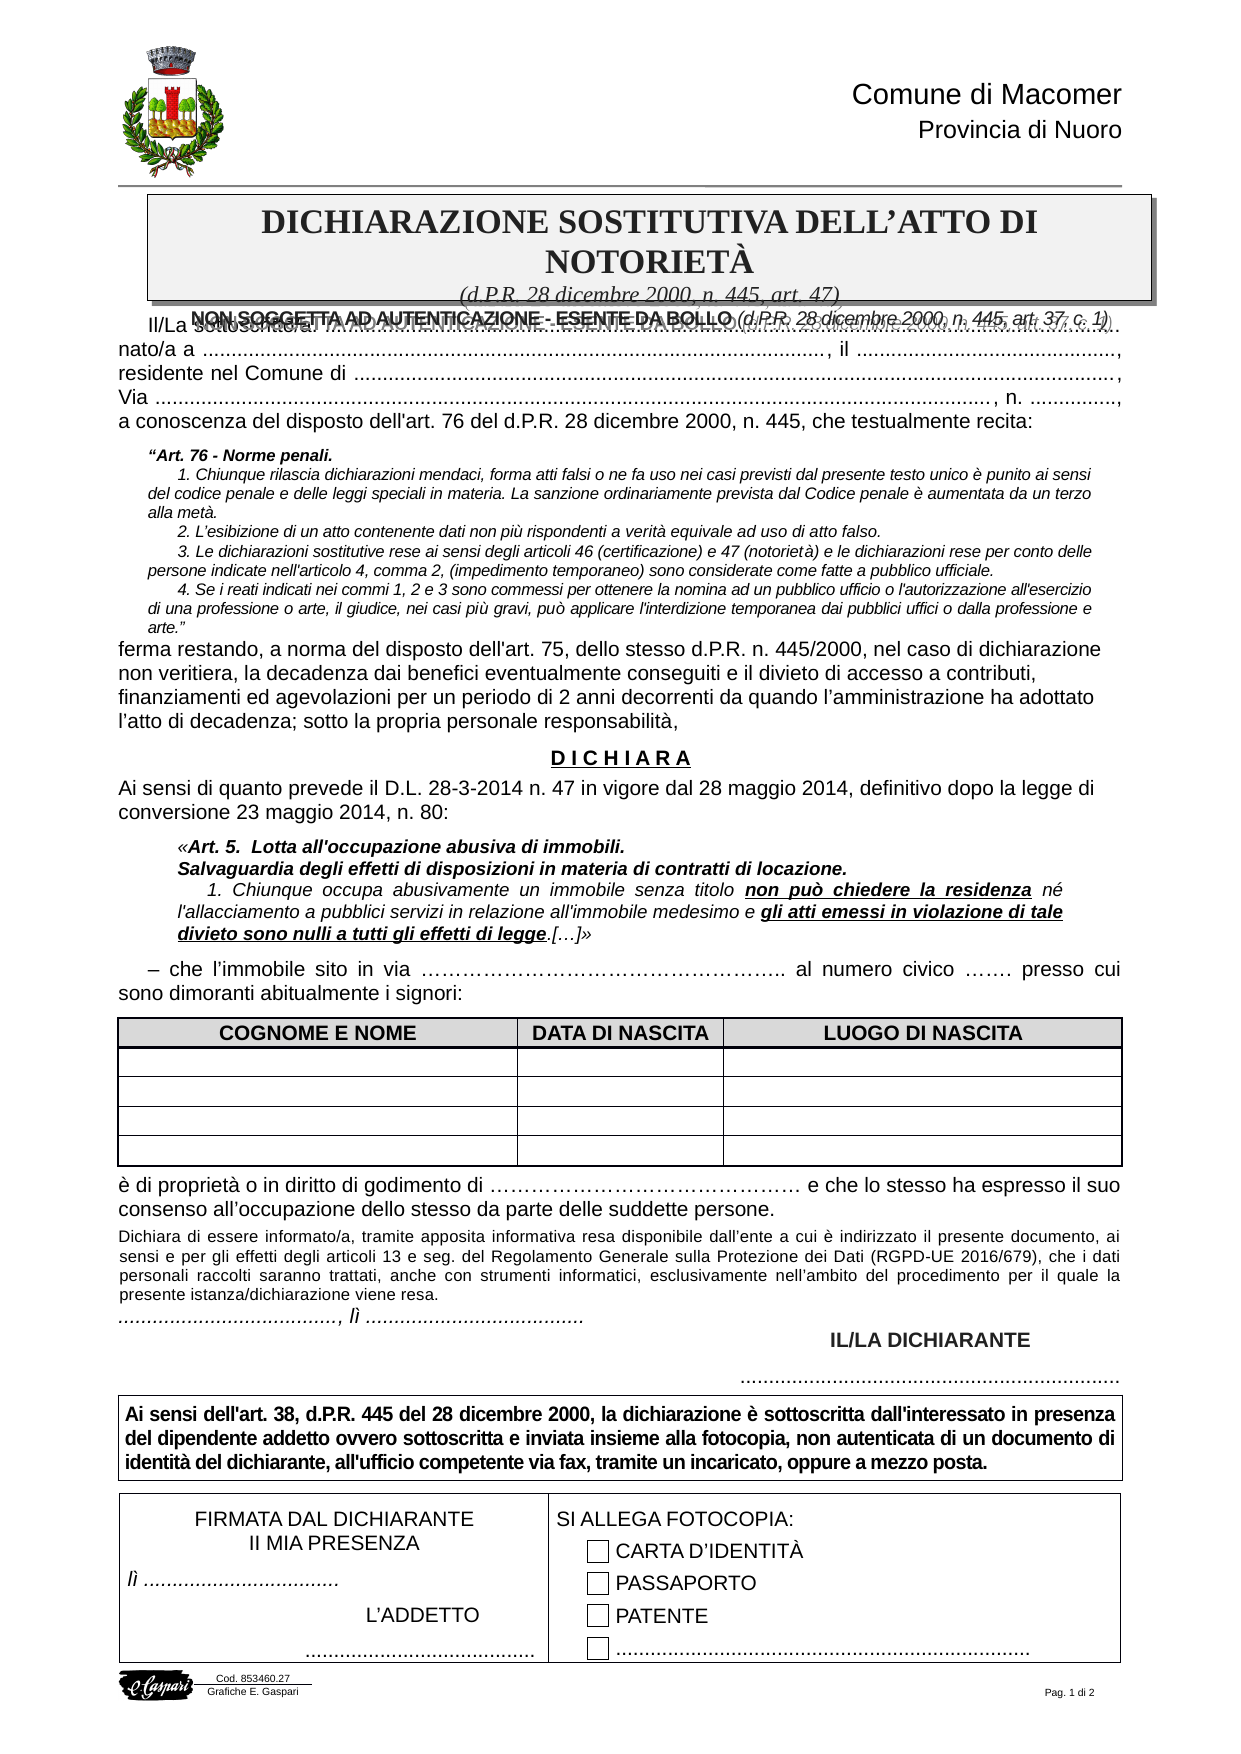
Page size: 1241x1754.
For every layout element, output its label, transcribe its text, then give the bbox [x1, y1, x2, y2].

table_cell [119, 1136, 517, 1165]
table_header Ai sensi dell'art. 38, d.P.R. 445 del 28 dicembre 2000, la dichiarazione è sottoscritta dall'interessato in presenza del dipendente addetto ovvero sottoscritta e inviata insieme alla fotocopia, non autenticata di un documento di identità del dichiarante, all'ufficio competente via fax, tramite un incaricato, oppure a mezzo posta. [119, 1396, 1122, 1480]
table_cell [724, 1136, 1121, 1165]
picture [122, 46, 224, 178]
text Comune di Macomer [224, 77, 1122, 110]
text IL/LA DICHIARANTE [738, 1328, 1122, 1352]
text Dichiara di essere informato/a, tramite apposita informativa resa disponibile dall’ente a cui è indirizzato il presente documento, ai sensi e per gli effetti degli articoli 13 e seg. del Regolamento Generale sulla Protezione dei Dati (RGPD-UE 2016/679), che i dati personali raccolti saranno trattati, anche con strumenti informatici, esclusivamente nell’ambito del procedimento per il quale la presente istanza/dichiarazione viene resa. [118, 1227, 1122, 1304]
text ferma restando, a norma del disposto dell'art. 75, dello stesso d.P.R. n. 445/2000, nel caso di dichiarazione non veritiera, la decadenza dai benefici eventualmente conseguiti e il divieto di accesso a contributi, finanziamenti ed agevolazioni per un periodo di 2 anni decorrenti da quando l’amministrazione ha adottato l’atto di decadenza; sotto la propria personale responsabilità, [118, 637, 1122, 733]
text 4. Se i reati indicati nei commi 1, 2 e 3 sono commessi per ottenere la nomina ad un pubblico ufficio o l'autorizzazione all'esercizio di una professione o arte, il giudice, nei casi più gravi, può applicare l'interdizione temporanea dai pubblici uffici o dalla professione e arte.” [148, 580, 1093, 637]
table_header SI ALLEGA FOTOCOPIA: CARTA D’IDENTITÀ PASSAPORTO PATENTE ........................................................................ [549, 1494, 1120, 1662]
table_cell [518, 1049, 723, 1076]
table_cell [518, 1136, 723, 1165]
text 3. Le dichiarazioni sostitutive rese ai sensi degli articoli 46 (certificazione) e 47 (notorietà) e le dichiarazioni rese per conto delle persone indicate nell'articolo 4, comma 2, (impedimento temporaneo) sono considerate come fatte a pubblico ufficiale. [148, 541, 1093, 580]
text Provincia di Nuoro [224, 115, 1122, 144]
text D I C H I A R A [119, 746, 1122, 769]
table_cell [119, 1049, 517, 1076]
table_cell [724, 1049, 1121, 1076]
table_cell [119, 1107, 517, 1135]
text Salvaguardia degli effetti di disposizioni in materia di contratti di locazione. [177, 858, 1063, 879]
text “Art. 76 - Norme penali. [148, 446, 1093, 465]
table_header DATA DI NASCITA [518, 1019, 723, 1046]
table_header FIRMATA DAL DICHIARANTE II MIA PRESENZA lì .................................. L’ADDETTO ........................................ [120, 1494, 548, 1662]
picture [118, 1669, 194, 1701]
table_cell [518, 1107, 723, 1135]
text «Art. 5. Lotta all'occupazione abusiva di immobili. [177, 836, 1063, 858]
table_header LUOGO DI NASCITA [724, 1019, 1121, 1046]
list 1. Chiunque occupa abusivamente un immobile senza titolo non può chiedere la residenza né l'allacciamento a pubblici servizi in relazione all'immobile medesimo e gli atti emessi in violazione di tale divieto sono nulli a tutti gli effetti di legge.[…]» [177, 879, 1063, 944]
text Ai sensi di quanto prevede il D.L. 28-3-2014 n. 47 in vigore dal 28 maggio 2014, definitivo dopo la legge di conversione 23 maggio 2014, n. 80: [118, 776, 1122, 824]
text ......................................, lì ...................................... [118, 1304, 1122, 1328]
text 2. L’esibizione di un atto contenente dati non più rispondenti a verità equivale ad uso di atto falso. [148, 522, 1093, 541]
text è di proprietà o in diritto di godimento di ……………………………………… e che lo stesso ha espresso il suo consenso all’occupazione dello stesso da parte delle suddette persone. [118, 1173, 1122, 1221]
text Il/La sottoscritto/a. .......................................................................................................................................... nato/a a ............................................................................................................, il ............................................., residente nel Comune di ...................................................................................................................................., Via ................................................................................................................................................., n. ..............., a conoscenza del disposto dell'art. 76 del d.P.R. 28 dicembre 2000, n. 445, che testualmente recita: [118, 313, 1122, 433]
text .................................................................. [738, 1364, 1122, 1388]
table_cell [724, 1107, 1121, 1135]
text 1. Chiunque rilascia dichiarazioni mendaci, forma atti falsi o ne fa uso nei casi previsti dal presente testo unico è punito ai sensi del codice penale e delle leggi speciali in materia. La sanzione ordinariamente prevista dal Codice penale è aumentata da un terzo alla metà. [148, 465, 1093, 522]
table_cell [119, 1077, 517, 1106]
table_cell [724, 1077, 1121, 1106]
table_header COGNOME E NOME [119, 1019, 517, 1046]
table_cell [518, 1077, 723, 1106]
text – che l’immobile sito in via …………………………………………….. al numero civico ……. presso cui sono dimoranti abitualmente i signori: [118, 956, 1122, 1004]
